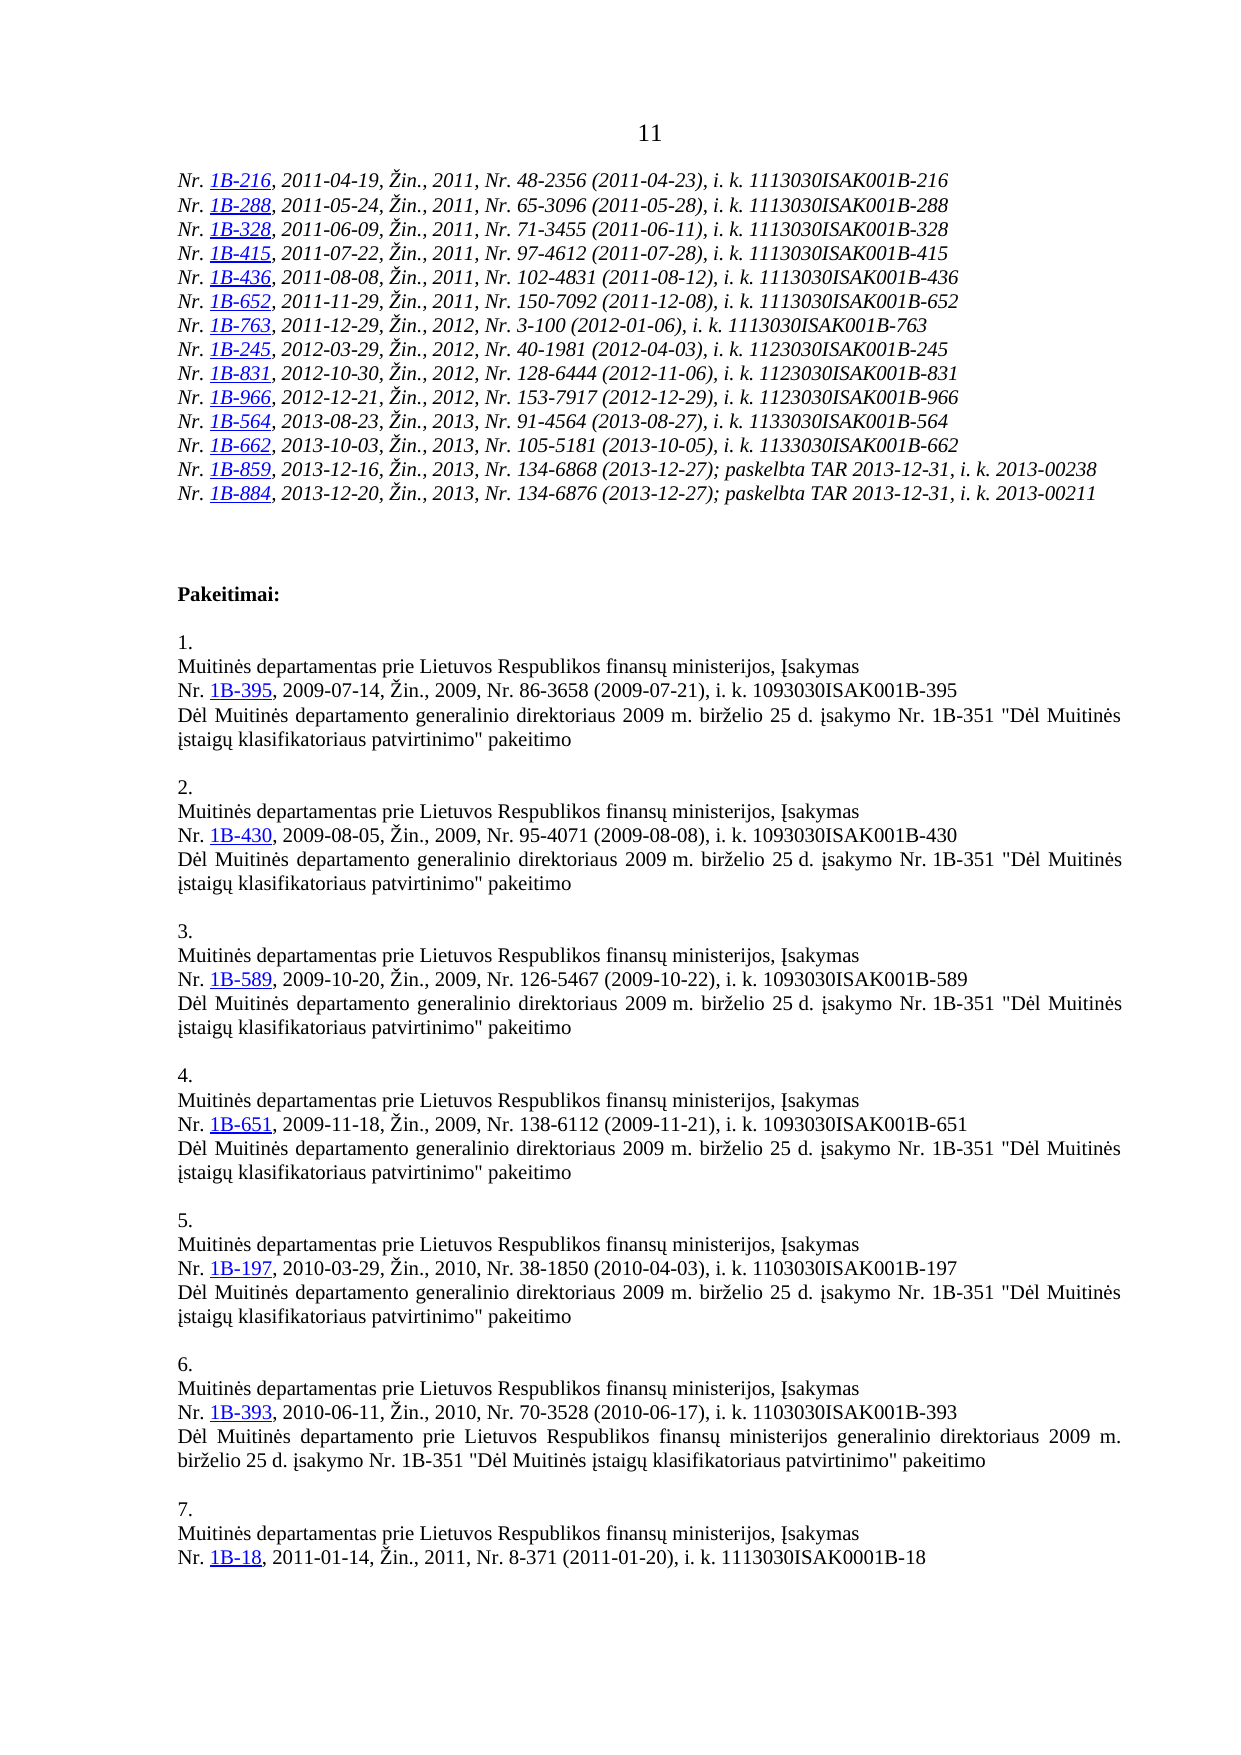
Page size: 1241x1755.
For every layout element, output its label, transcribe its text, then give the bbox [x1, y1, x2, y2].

text 4. [177, 1063, 1122, 1087]
text Muitinės departamentas prie Lietuvos Respublikos finansų ministerijos, Įsakymas [177, 799, 1122, 823]
text 2. [177, 775, 1122, 799]
text Nr. 1B-415, 2011-07-22, Žin., 2011, Nr. 97-4612 (2011-07-28), i. k. 1113030ISAK001B-415 [177, 241, 1122, 265]
text 5. [177, 1208, 1122, 1232]
text Nr. 1B-197, 2010-03-29, Žin., 2010, Nr. 38-1850 (2010-04-03), i. k. 1103030ISAK001B-197 [177, 1256, 1122, 1280]
text 3. [177, 919, 1122, 943]
text Nr. 1B-831, 2012-10-30, Žin., 2012, Nr. 128-6444 (2012-11-06), i. k. 1123030ISAK001B-831 [177, 361, 1122, 385]
text Muitinės departamentas prie Lietuvos Respublikos finansų ministerijos, Įsakymas [177, 1521, 1122, 1545]
text 7. [177, 1497, 1122, 1521]
text Nr. 1B-216, 2011-04-19, Žin., 2011, Nr. 48-2356 (2011-04-23), i. k. 1113030ISAK001B-216 [177, 168, 1122, 192]
text Muitinės departamentas prie Lietuvos Respublikos finansų ministerijos, Įsakymas [177, 1376, 1122, 1400]
text Nr. 1B-288, 2011-05-24, Žin., 2011, Nr. 65-3096 (2011-05-28), i. k. 1113030ISAK001B-288 [177, 192, 1122, 217]
text 1. [177, 630, 1122, 654]
text Dėl Muitinės departamento generalinio direktoriaus 2009 m. birželio 25 d. įsakymo Nr. 1B-351 "Dėl Muitinės įstaigų klasifikatoriaus patvirtinimo" pakeitimo [177, 991, 1122, 1039]
text Nr. 1B-966, 2012-12-21, Žin., 2012, Nr. 153-7917 (2012-12-29), i. k. 1123030ISAK001B-966 [177, 385, 1122, 409]
text Muitinės departamentas prie Lietuvos Respublikos finansų ministerijos, Įsakymas [177, 1232, 1122, 1256]
text Nr. 1B-651, 2009-11-18, Žin., 2009, Nr. 138-6112 (2009-11-21), i. k. 1093030ISAK001B-651 [177, 1112, 1122, 1136]
text Nr. 1B-328, 2011-06-09, Žin., 2011, Nr. 71-3455 (2011-06-11), i. k. 1113030ISAK001B-328 [177, 217, 1122, 241]
text Nr. 1B-18, 2011-01-14, Žin., 2011, Nr. 8-371 (2011-01-20), i. k. 1113030ISAK0001B-18 [177, 1545, 1122, 1569]
text Nr. 1B-763, 2011-12-29, Žin., 2012, Nr. 3-100 (2012-01-06), i. k. 1113030ISAK001B-763 [177, 313, 1122, 337]
text Nr. 1B-395, 2009-07-14, Žin., 2009, Nr. 86-3658 (2009-07-21), i. k. 1093030ISAK001B-395 [177, 678, 1122, 702]
text Dėl Muitinės departamento generalinio direktoriaus 2009 m. birželio 25 d. įsakymo Nr. 1B-351 "Dėl Muitinės įstaigų klasifikatoriaus patvirtinimo" pakeitimo [177, 1136, 1122, 1184]
text Nr. 1B-652, 2011-11-29, Žin., 2011, Nr. 150-7092 (2011-12-08), i. k. 1113030ISAK001B-652 [177, 289, 1122, 313]
text Dėl Muitinės departamento generalinio direktoriaus 2009 m. birželio 25 d. įsakymo Nr. 1B-351 "Dėl Muitinės įstaigų klasifikatoriaus patvirtinimo" pakeitimo [177, 847, 1122, 895]
text Nr. 1B-564, 2013-08-23, Žin., 2013, Nr. 91-4564 (2013-08-27), i. k. 1133030ISAK001B-564 [177, 409, 1122, 433]
text Dėl Muitinės departamento generalinio direktoriaus 2009 m. birželio 25 d. įsakymo Nr. 1B-351 "Dėl Muitinės įstaigų klasifikatoriaus patvirtinimo" pakeitimo [177, 1280, 1122, 1328]
text Nr. 1B-884, 2013-12-20, Žin., 2013, Nr. 134-6876 (2013-12-27); paskelbta TAR 2013-12-31, i. k. 2013-00211 [177, 481, 1122, 505]
text Nr. 1B-859, 2013-12-16, Žin., 2013, Nr. 134-6868 (2013-12-27); paskelbta TAR 2013-12-31, i. k. 2013-00238 [177, 457, 1122, 481]
text Muitinės departamentas prie Lietuvos Respublikos finansų ministerijos, Įsakymas [177, 943, 1122, 967]
text Muitinės departamentas prie Lietuvos Respublikos finansų ministerijos, Įsakymas [177, 1087, 1122, 1112]
text Nr. 1B-436, 2011-08-08, Žin., 2011, Nr. 102-4831 (2011-08-12), i. k. 1113030ISAK001B-436 [177, 265, 1122, 289]
text Dėl Muitinės departamento generalinio direktoriaus 2009 m. birželio 25 d. įsakymo Nr. 1B-351 "Dėl Muitinės įstaigų klasifikatoriaus patvirtinimo" pakeitimo [177, 702, 1122, 751]
text Nr. 1B-393, 2010-06-11, Žin., 2010, Nr. 70-3528 (2010-06-17), i. k. 1103030ISAK001B-393 [177, 1400, 1122, 1424]
text Nr. 1B-589, 2009-10-20, Žin., 2009, Nr. 126-5467 (2009-10-22), i. k. 1093030ISAK001B-589 [177, 967, 1122, 991]
text Nr. 1B-245, 2012-03-29, Žin., 2012, Nr. 40-1981 (2012-04-03), i. k. 1123030ISAK001B-245 [177, 337, 1122, 361]
text Pakeitimai: [177, 582, 1122, 606]
text Nr. 1B-662, 2013-10-03, Žin., 2013, Nr. 105-5181 (2013-10-05), i. k. 1133030ISAK001B-662 [177, 433, 1122, 457]
text Muitinės departamentas prie Lietuvos Respublikos finansų ministerijos, Įsakymas [177, 654, 1122, 678]
text 6. [177, 1352, 1122, 1376]
text Nr. 1B-430, 2009-08-05, Žin., 2009, Nr. 95-4071 (2009-08-08), i. k. 1093030ISAK001B-430 [177, 823, 1122, 847]
text Dėl Muitinės departamento prie Lietuvos Respublikos finansų ministerijos generalinio direktoriaus 2009 m. birželio 25 d. įsakymo Nr. 1B-351 "Dėl Muitinės įstaigų klasifikatoriaus patvirtinimo" pakeitimo [177, 1424, 1122, 1472]
